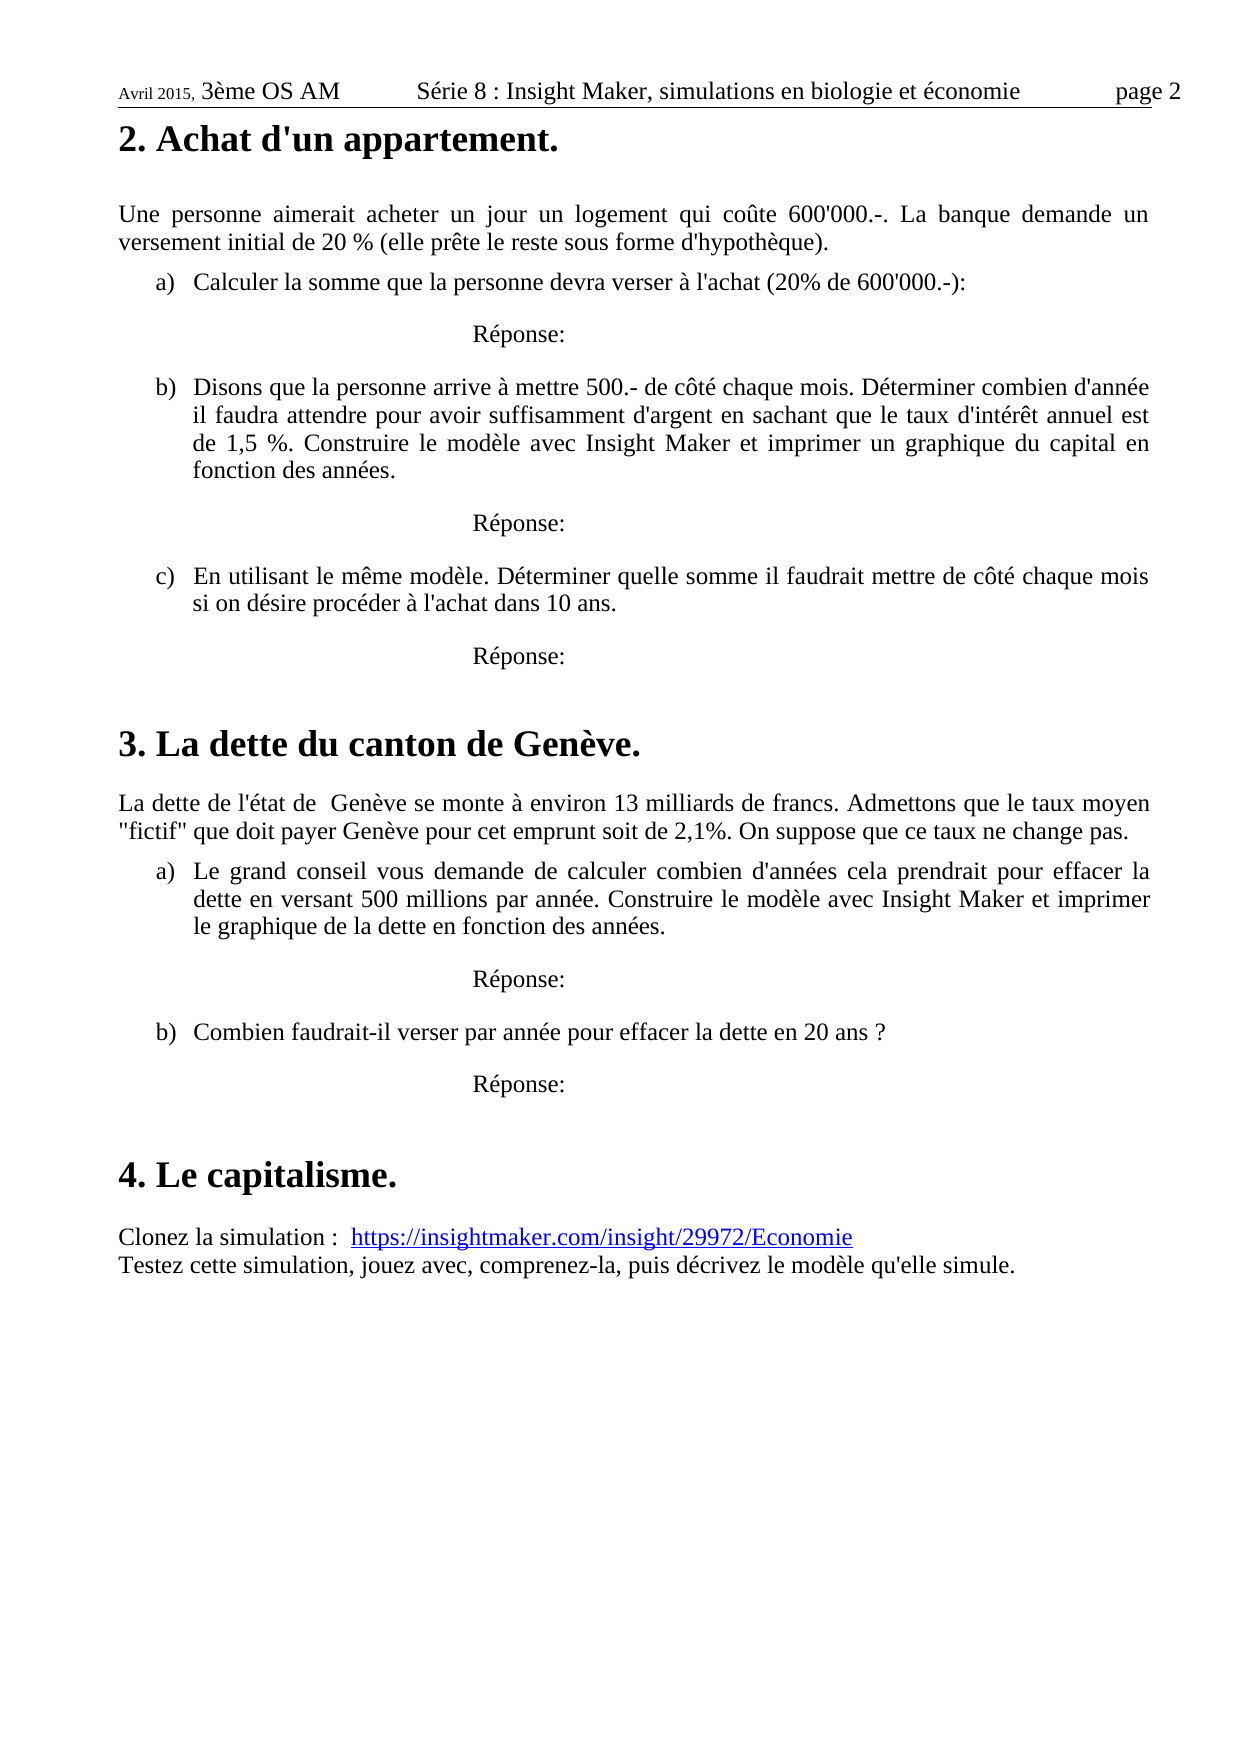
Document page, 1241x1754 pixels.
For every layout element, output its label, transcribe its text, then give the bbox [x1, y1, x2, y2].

text Clonez la simulation : https://insightmaker.com/insight/29972/Economie [118, 1223, 1152, 1251]
list Calculer la somme que la personne devra verser à l'achat (20% de 600'000.-): [155, 268, 1150, 296]
text Réponse: [155, 321, 1150, 348]
text 2. Achat d'un appartement. [118, 118, 1152, 160]
text Réponse: [155, 642, 1150, 670]
text 4. Le capitalisme. [118, 1154, 1150, 1195]
list Réponse: [118, 965, 1152, 993]
text Testez cette simulation, jouez avec, comprenez-la, puis décrivez le modèle qu'elle simule. [118, 1251, 1152, 1278]
list Le grand conseil vous demande de calculer combien d'années cela prendrait pour effacer la dette en versant 500 millions par année. Construire le modèle avec Insight Maker et imprimer le graphique de la dette en fonction des années. [156, 857, 1152, 940]
list Une personne aimerait acheter un jour un logement qui coûte 600'000.-. La banque demande un versement initial de 20 % (elle prête le reste sous forme d'hypothèque). [118, 200, 1150, 255]
list En utilisant le même modèle. Déterminer quelle somme il faudrait mettre de côté chaque mois si on désire procéder à l'achat dans 10 ans. [155, 562, 1150, 617]
text Réponse: [155, 509, 1150, 537]
list Combien faudrait-il verser par année pour effacer la dette en 20 ans ? [156, 1018, 1152, 1046]
list La dette de l'état de Genève se monte à environ 13 milliards de francs. Admettons que le taux moyen "fictif" que doit payer Genève pour cet emprunt soit de 2,1%. On suppose que ce taux ne change pas. [118, 789, 1152, 844]
text 3. La dette du canton de Genève. [118, 723, 1150, 764]
list Réponse: [118, 1071, 1152, 1098]
list Disons que la personne arrive à mettre 500.- de côté chaque mois. Déterminer combien d'année il faudra attendre pour avoir suffisamment d'argent en sachant que le taux d'intérêt annuel est de 1,5 %. Construire le modèle avec Insight Maker et imprimer un graphique du capital en fonction des années. [155, 373, 1150, 484]
